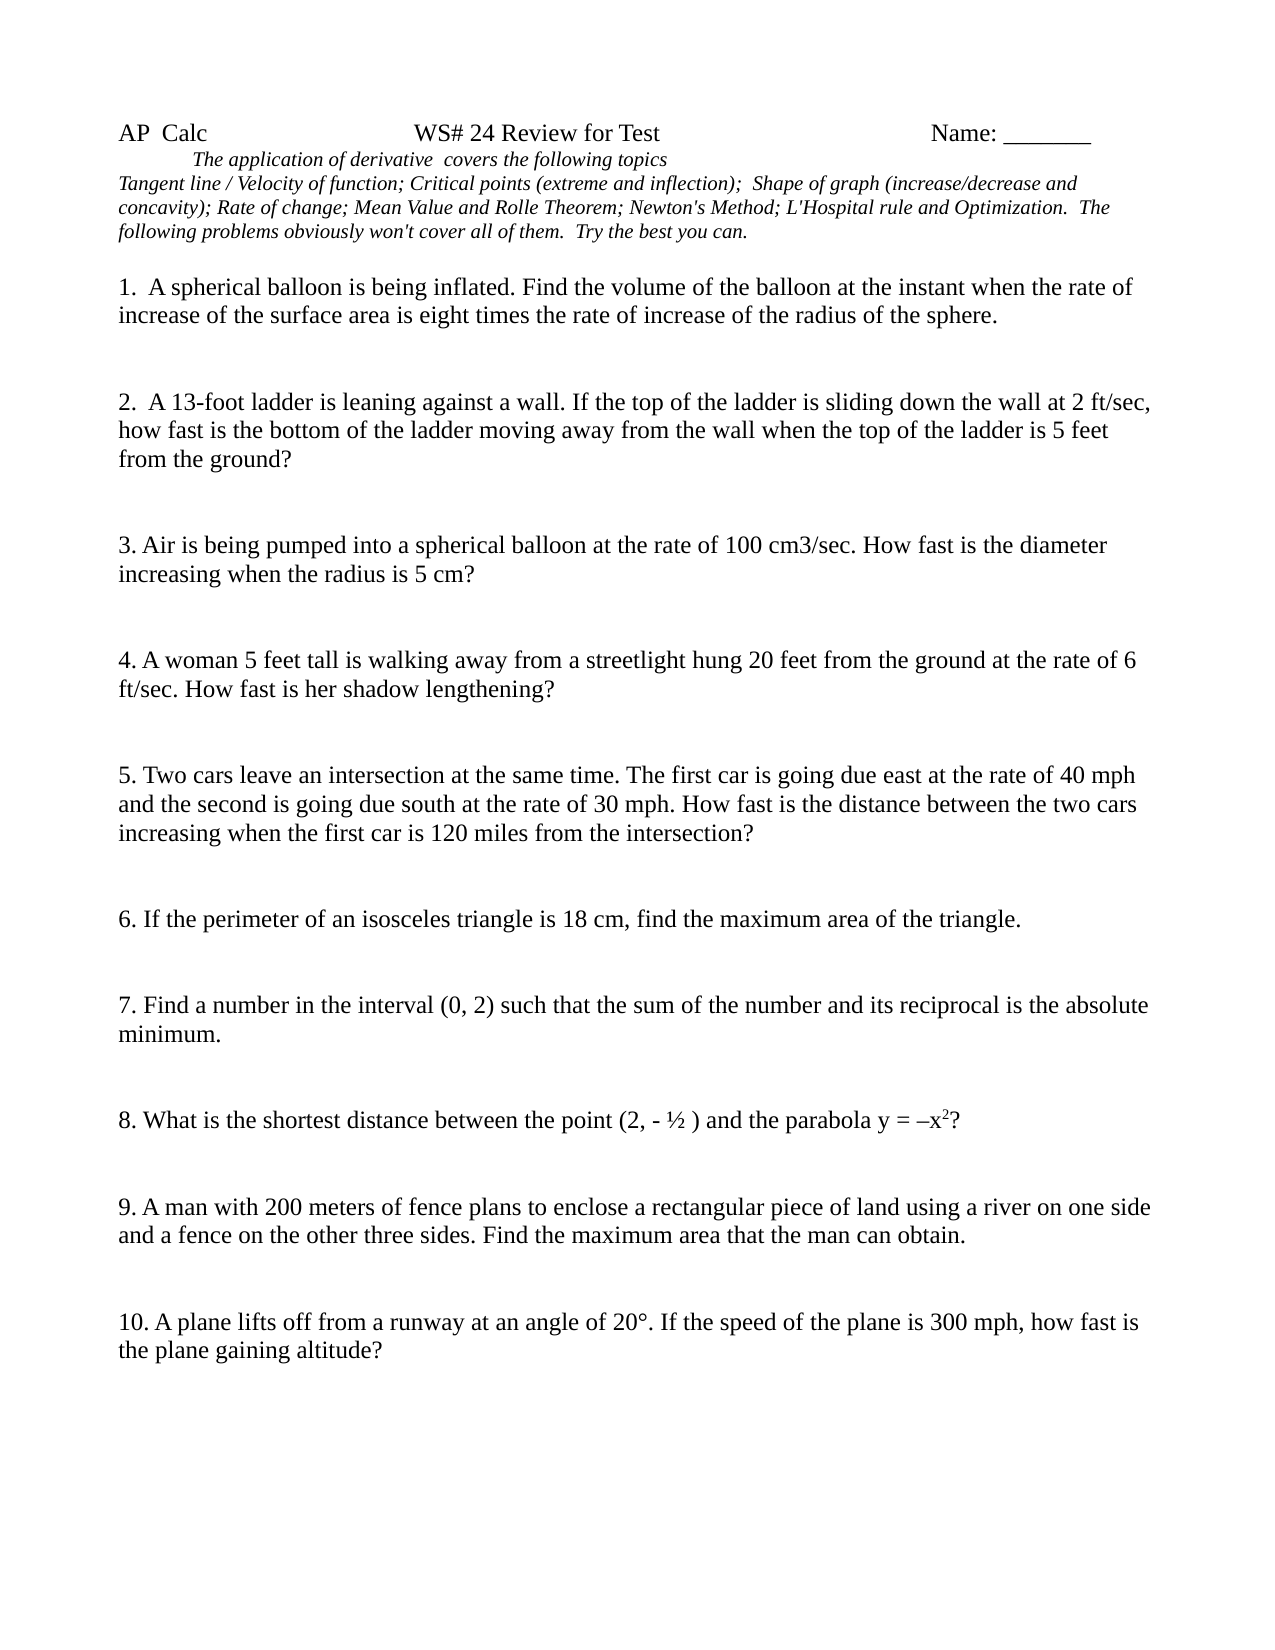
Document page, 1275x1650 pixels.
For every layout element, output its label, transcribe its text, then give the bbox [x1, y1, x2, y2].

text 1. A spherical balloon is being inflated. Find the volume of the balloon at the instant when the rate of increase of the surface area is eight times the rate of increase of the radius of the sphere. [118, 272, 1157, 329]
text 3. Air is being pumped into a spherical balloon at the rate of 100 cm3/sec. How fast is the diameter increasing when the radius is 5 cm? [118, 531, 1157, 588]
text The application of derivative covers the following topics [118, 147, 1157, 171]
text 6. If the perimeter of an isosceles triangle is 18 cm, find the maximum area of the triangle. [118, 904, 1157, 933]
text Tangent line / Velocity of function; Critical points (extreme and inflection); Shape of graph (increase/decrease and concavity); Rate of change; Mean Value and Rolle Theorem; Newton's Method; L'Hospital rule and Optimization. The following problems obviously won't cover all of them. Try the best you can. [118, 171, 1157, 243]
text 5. Two cars leave an intersection at the same time. The first car is going due east at the rate of 40 mph and the second is going due south at the rate of 30 mph. How fast is the distance between the two cars increasing when the first car is 120 miles from the intersection? [118, 761, 1157, 847]
text 2. A 13-foot ladder is leaning against a wall. If the top of the ladder is sliding down the wall at 2 ft/sec, how fast is the bottom of the ladder moving away from the wall when the top of the ladder is 5 feet from the ground? [118, 387, 1157, 473]
text 4. A woman 5 feet tall is walking away from a streetlight hung 20 feet from the ground at the rate of 6 ft/sec. How fast is her shadow lengthening? [118, 646, 1157, 703]
text 7. Find a number in the interval (0, 2) such that the sum of the number and its reciprocal is the absolute minimum. [118, 991, 1157, 1048]
text 9. A man with 200 meters of fence plans to enclose a rectangular piece of land using a river on one side and a fence on the other three sides. Find the maximum area that the man can obtain. [118, 1192, 1157, 1249]
text 8. What is the shortest distance between the point (2, - ½ ) and the parabola y = –x2? [118, 1106, 1157, 1134]
text AP Calc WS# 24 Review for Test Name: _______ [118, 118, 1157, 147]
text 10. A plane lifts off from a runway at an angle of 20°. If the speed of the plane is 300 mph, how fast is the plane gaining altitude? [118, 1307, 1157, 1364]
